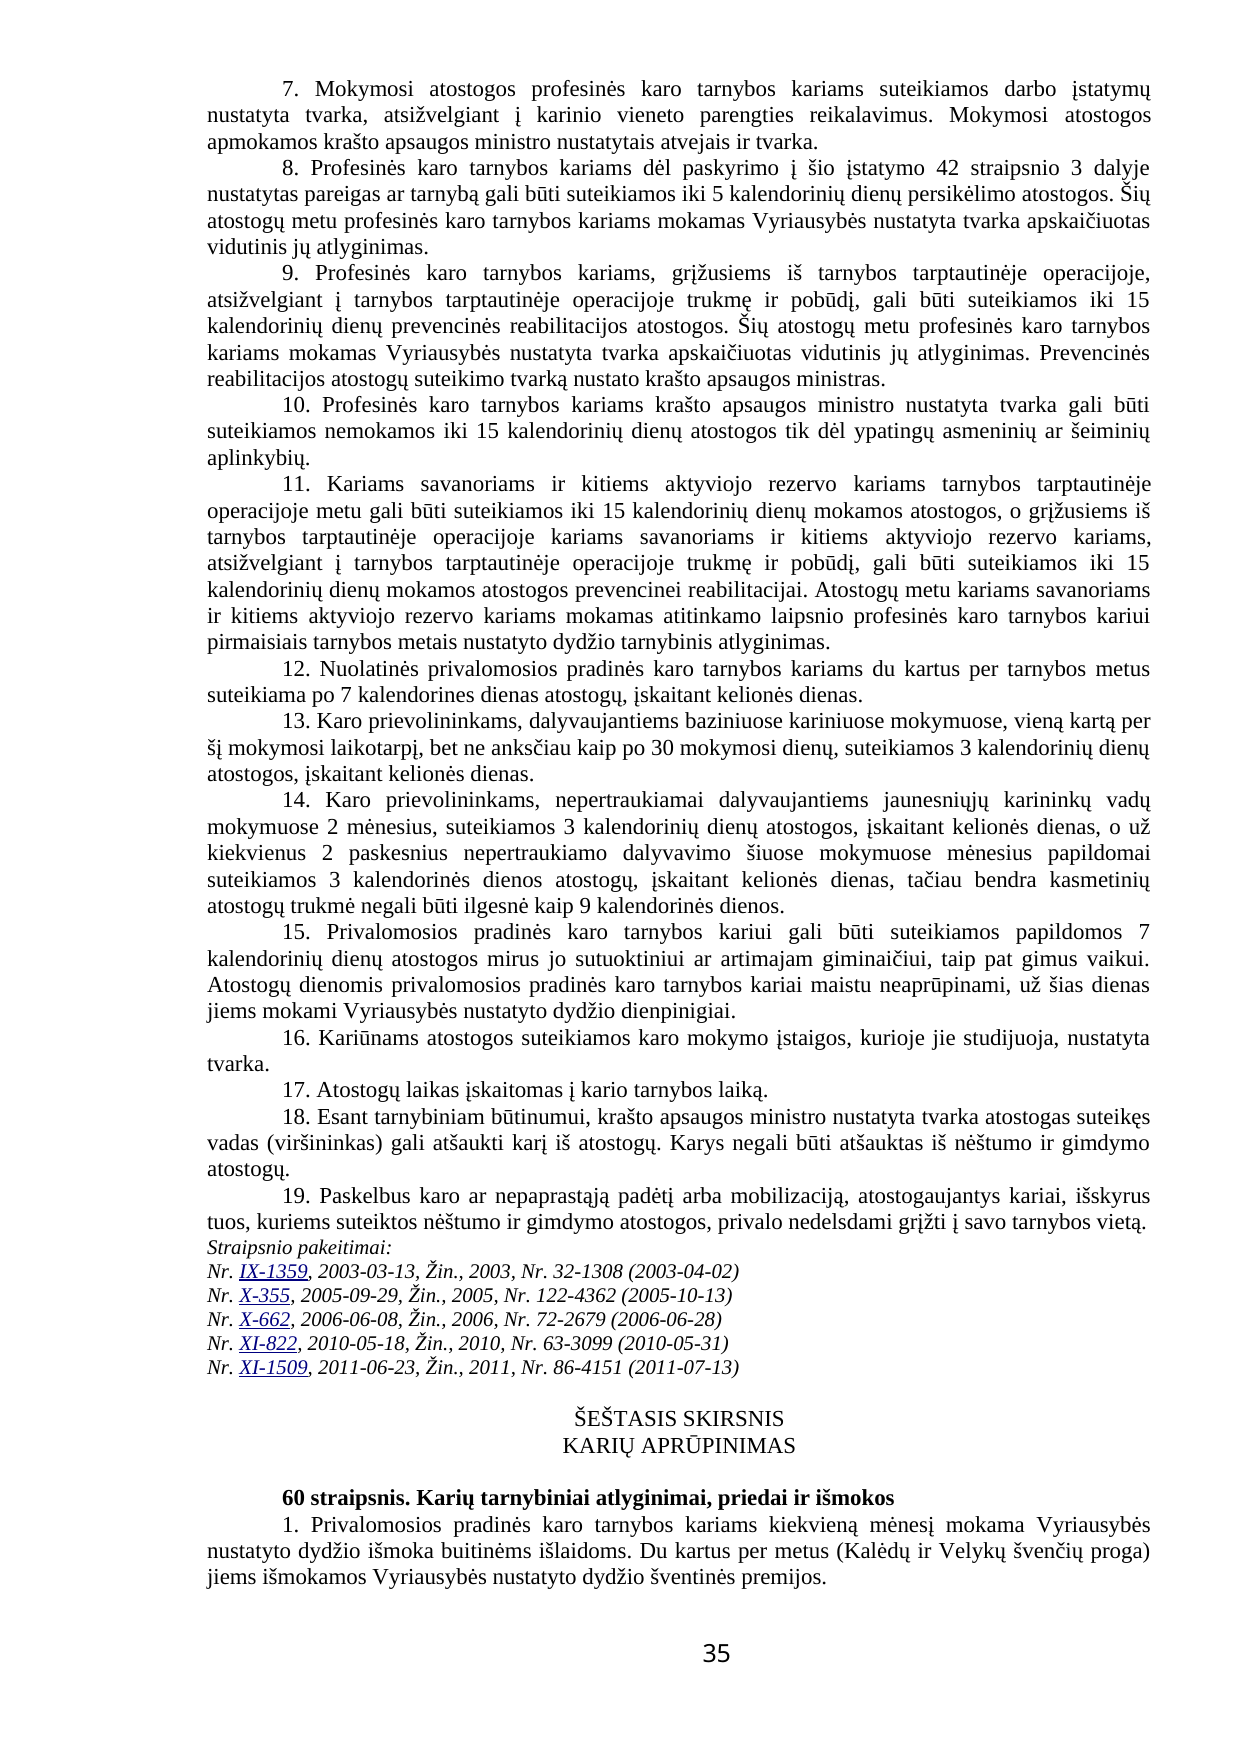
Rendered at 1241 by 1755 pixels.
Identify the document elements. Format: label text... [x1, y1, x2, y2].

text Nr. X-662, 2006-06-08, Žin., 2006, Nr. 72-2679 (2006-06-28) [207, 1307, 1152, 1331]
text 15. Privalomosios pradinės karo tarnybos kariui gali būti suteikiamos papildomos 7 kalendorinių dienų atostogos mirus jo sutuoktiniui ar artimajam giminaičiui, taip pat gimus vaikui. Atostogų dienomis privalomosios pradinės karo tarnybos kariai maistu neaprūpinami, už šias dienas jiems mokami Vyriausybės nustatyto dydžio dienpinigiai. [207, 918, 1152, 1024]
text 14. Karo prievolininkams, nepertraukiamai dalyvaujantiems jaunesniųjų karininkų vadų mokymuose 2 mėnesius, suteikiamos 3 kalendorinių dienų atostogos, įskaitant kelionės dienas, o už kiekvienus 2 paskesnius nepertraukiamo dalyvavimo šiuose mokymuose mėnesius papildomai suteikiamos 3 kalendorinės dienos atostogų, įskaitant kelionės dienas, tačiau bendra kasmetinių atostogų trukmė negali būti ilgesnė kaip 9 kalendorinės dienos. [207, 787, 1152, 918]
text 8. Profesinės karo tarnybos kariams dėl paskyrimo į šio įstatymo 42 straipsnio 3 dalyje nustatytas pareigas ar tarnybą gali būti suteikiamos iki 5 kalendorinių dienų persikėlimo atostogos. Šių atostogų metu profesinės karo tarnybos kariams mokamas Vyriausybės nustatyta tvarka apskaičiuotas vidutinis jų atlyginimas. [207, 154, 1152, 259]
text 7. Mokymosi atostogos profesinės karo tarnybos kariams suteikiamos darbo įstatymų nustatyta tvarka, atsižvelgiant į karinio vieneto parengties reikalavimus. Mokymosi atostogos apmokamos krašto apsaugos ministro nustatytais atvejais ir tvarka. [207, 75, 1152, 154]
text Nr. X-355, 2005-09-29, Žin., 2005, Nr. 122-4362 (2005-10-13) [207, 1283, 1152, 1307]
text 1. Privalomosios pradinės karo tarnybos kariams kiekvieną mėnesį mokama Vyriausybės nustatyto dydžio išmoka buitinėms išlaidoms. Du kartus per metus (Kalėdų ir Velykų švenčių proga) jiems išmokamos Vyriausybės nustatyto dydžio šventinės premijos. [207, 1511, 1152, 1590]
text Nr. XI-822, 2010-05-18, Žin., 2010, Nr. 63-3099 (2010-05-31) [207, 1331, 1152, 1355]
text 11. Kariams savanoriams ir kitiems aktyviojo rezervo kariams tarnybos tarptautinėje operacijoje metu gali būti suteikiamos iki 15 kalendorinių dienų mokamos atostogos, o grįžusiems iš tarnybos tarptautinėje operacijoje kariams savanoriams ir kitiems aktyviojo rezervo kariams, atsižvelgiant į tarnybos tarptautinėje operacijoje trukmę ir pobūdį, gali būti suteikiamos iki 15 kalendorinių dienų mokamos atostogos prevencinei reabilitacijai. Atostogų metu kariams savanoriams ir kitiems aktyviojo rezervo kariams mokamas atitinkamo laipsnio profesinės karo tarnybos kariui pirmaisiais tarnybos metais nustatyto dydžio tarnybinis atlyginimas. [207, 470, 1152, 655]
text 13. Karo prievolininkams, dalyvaujantiems baziniuose kariniuose mokymuose, vieną kartą per šį mokymosi laikotarpį, bet ne anksčiau kaip po 30 mokymosi dienų, suteikiamos 3 kalendorinių dienų atostogos, įskaitant kelionės dienas. [207, 707, 1152, 787]
text ŠEŠTASIS SKIRSNIS [207, 1405, 1152, 1432]
text KARIŲ APRŪPINIMAS [207, 1432, 1152, 1458]
text Straipsnio pakeitimai: [207, 1234, 1152, 1259]
text 12. Nuolatinės privalomosios pradinės karo tarnybos kariams du kartus per tarnybos metus suteikiama po 7 kalendorines dienas atostogų, įskaitant kelionės dienas. [207, 655, 1152, 707]
text 10. Profesinės karo tarnybos kariams krašto apsaugos ministro nustatyta tvarka gali būti suteikiamos nemokamos iki 15 kalendorinių dienų atostogos tik dėl ypatingų asmeninių ar šeiminių aplinkybių. [207, 391, 1152, 470]
text 19. Paskelbus karo ar nepaprastąją padėtį arba mobilizaciją, atostogaujantys kariai, išskyrus tuos, kuriems suteiktos nėštumo ir gimdymo atostogos, privalo nedelsdami grįžti į savo tarnybos vietą. [207, 1182, 1152, 1234]
text 60 straipsnis. Karių tarnybiniai atlyginimai, priedai ir išmokos [207, 1484, 1152, 1511]
text Nr. IX-1359, 2003-03-13, Žin., 2003, Nr. 32-1308 (2003-04-02) [207, 1259, 1152, 1283]
text Nr. XI-1509, 2011-06-23, Žin., 2011, Nr. 86-4151 (2011-07-13) [207, 1355, 1152, 1379]
text 17. Atostogų laikas įskaitomas į kario tarnybos laiką. [207, 1076, 1152, 1103]
text 9. Profesinės karo tarnybos kariams, grįžusiems iš tarnybos tarptautinėje operacijoje, atsižvelgiant į tarnybos tarptautinėje operacijoje trukmę ir pobūdį, gali būti suteikiamos iki 15 kalendorinių dienų prevencinės reabilitacijos atostogos. Šių atostogų metu profesinės karo tarnybos kariams mokamas Vyriausybės nustatyta tvarka apskaičiuotas vidutinis jų atlyginimas. Prevencinės reabilitacijos atostogų suteikimo tvarką nustato krašto apsaugos ministras. [207, 259, 1152, 391]
text 16. Kariūnams atostogos suteikiamos karo mokymo įstaigos, kurioje jie studijuoja, nustatyta tvarka. [207, 1024, 1152, 1076]
text 18. Esant tarnybiniam būtinumui, krašto apsaugos ministro nustatyta tvarka atostogas suteikęs vadas (viršininkas) gali atšaukti karį iš atostogų. Karys negali būti atšauktas iš nėštumo ir gimdymo atostogų. [207, 1103, 1152, 1182]
